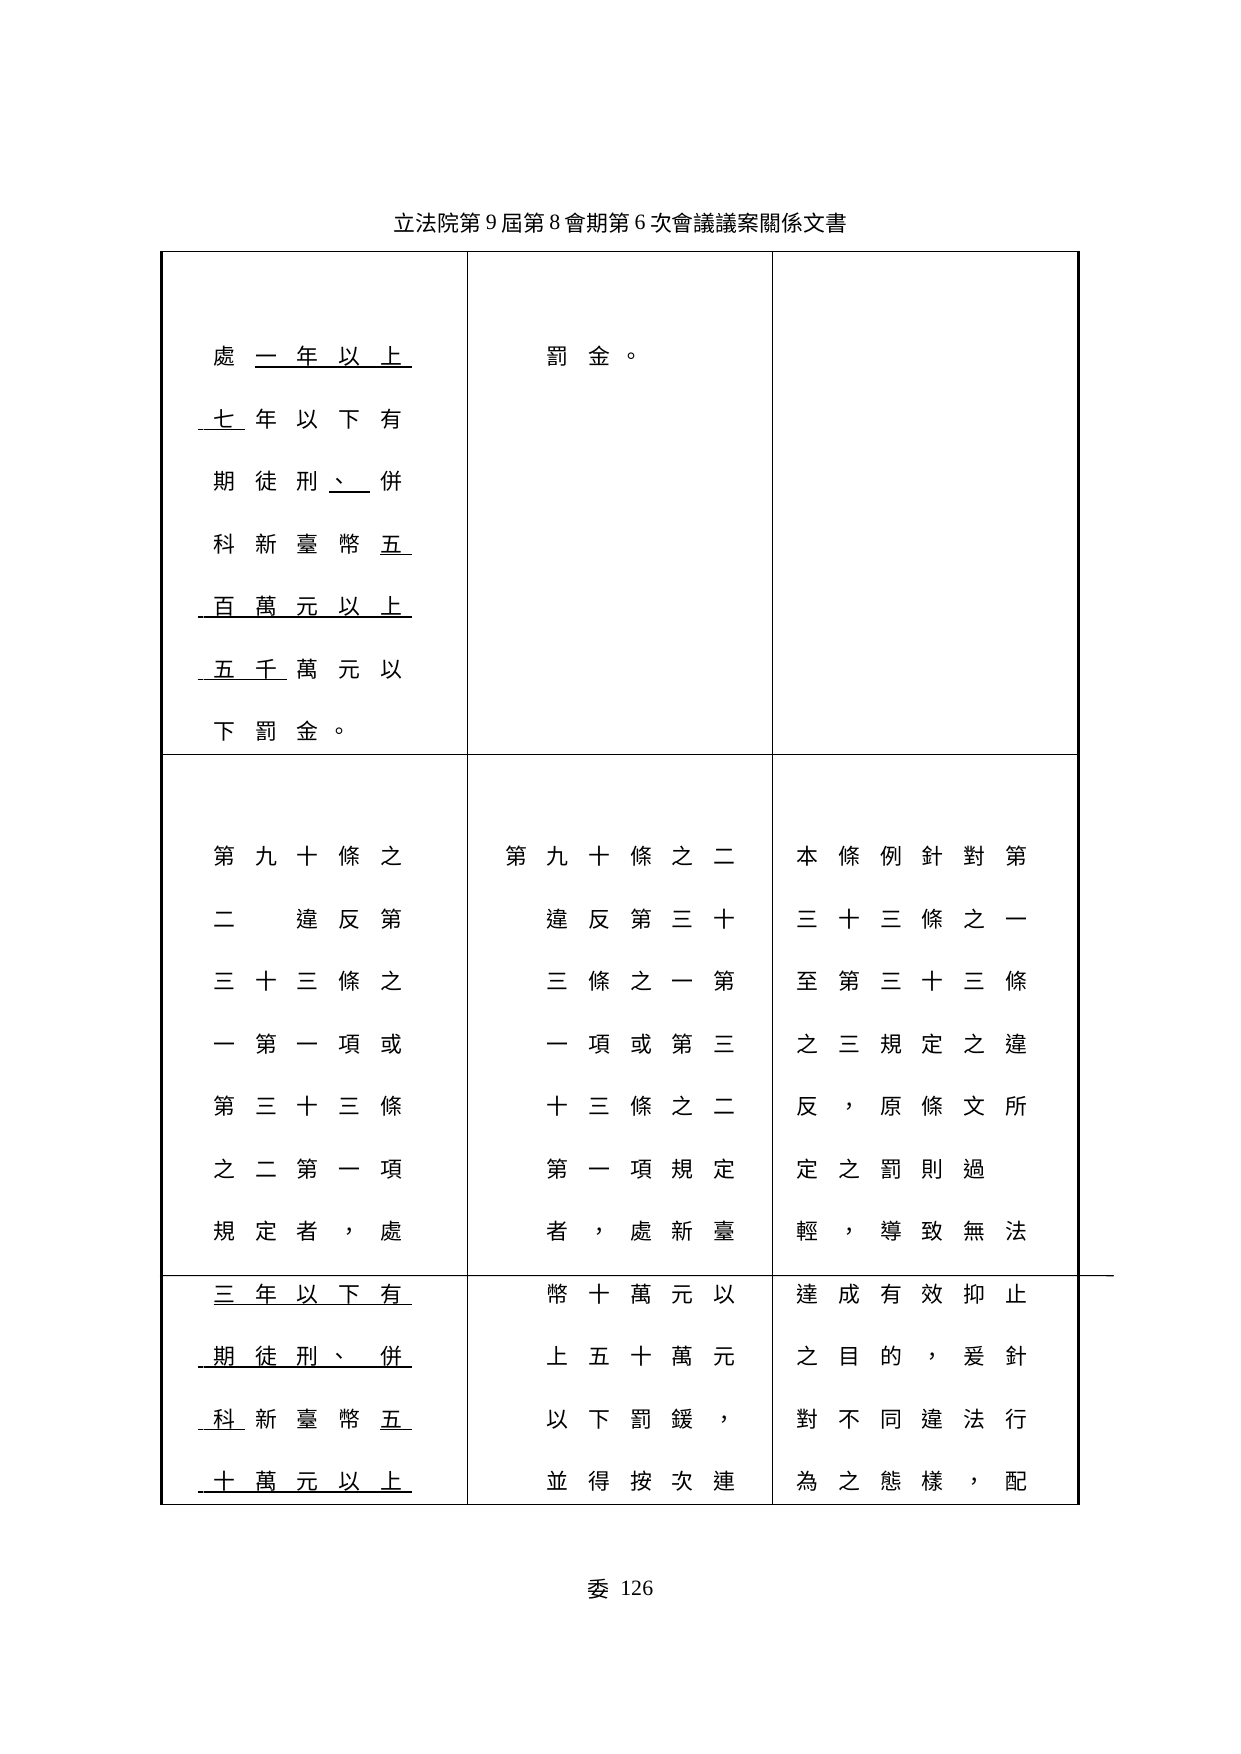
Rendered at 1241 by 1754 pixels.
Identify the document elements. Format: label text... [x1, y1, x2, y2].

table_cell 處一年以上七年以下有期徒刑、併科新臺幣五百萬元以上五千萬元以下罰金。 [163, 252, 467, 754]
table_cell 本條例針對第三十三條之一至第三十三條之三規定之違反，原條文所定之罰則過輕，導致無法 [773, 755, 1077, 1275]
table_cell 三年以下有期徒刑、併科新臺幣五十萬元以上 [163, 1277, 467, 1504]
table_cell 第九十條之二 違反第三十三條之一第一項或第三十三條之二第一項規定者，處新臺 [468, 755, 772, 1275]
table_cell 幣十萬元以上五十萬元以下罰鍰，並得按次連 [468, 1277, 772, 1504]
table_cell [773, 252, 1077, 754]
table_cell 罰金。 [468, 252, 772, 754]
table_cell 第九十條之二 違反第三十三條之一第一項或第三十三條之二第一項規定者，處 [163, 755, 467, 1275]
table_cell 達成有效抑止之目的，爰針對不同違法行為之態樣，配 [773, 1277, 1077, 1504]
